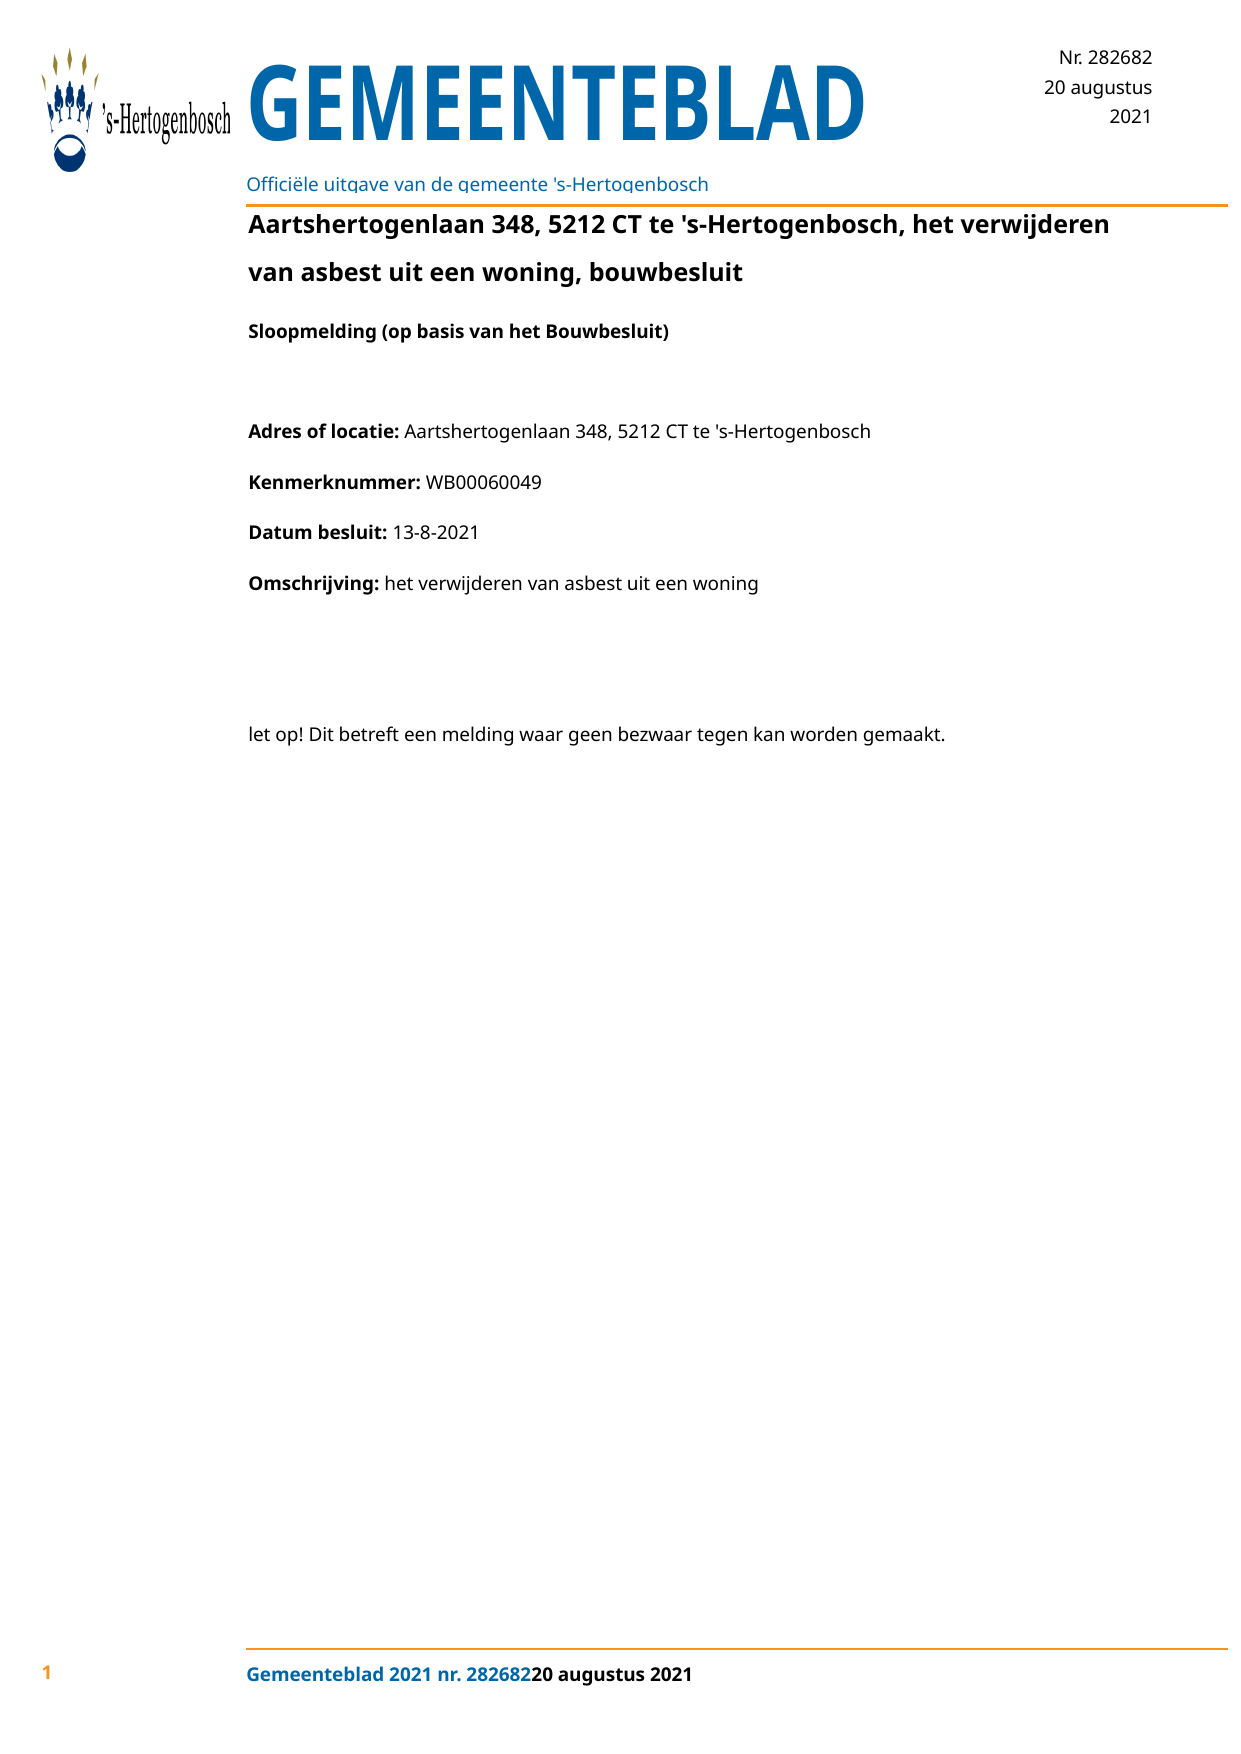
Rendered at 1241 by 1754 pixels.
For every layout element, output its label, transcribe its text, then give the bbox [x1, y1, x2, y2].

text Aartshertogenlaan 348, 5212 CT te 's-Hertogenbosch, het verwijderen van asbest uit een woning, bouwbesluit [248, 207, 1152, 288]
picture [41, 47, 231, 172]
text let op! Dit betreft een melding waar geen bezwaar tegen kan worden gemaakt. [248, 721, 1152, 747]
text Omschrijving: het verwijderen van asbest uit een woning [248, 570, 1152, 596]
text Kenmerknummer: WB00060049 [248, 469, 1152, 495]
text Adres of locatie: Aartshertogenlaan 348, 5212 CT te 's-Hertogenbosch [248, 419, 1152, 444]
text Datum besluit: 13-8-2021 [248, 519, 1152, 545]
text Sloopmelding (op basis van het Bouwbesluit) [248, 318, 1152, 344]
